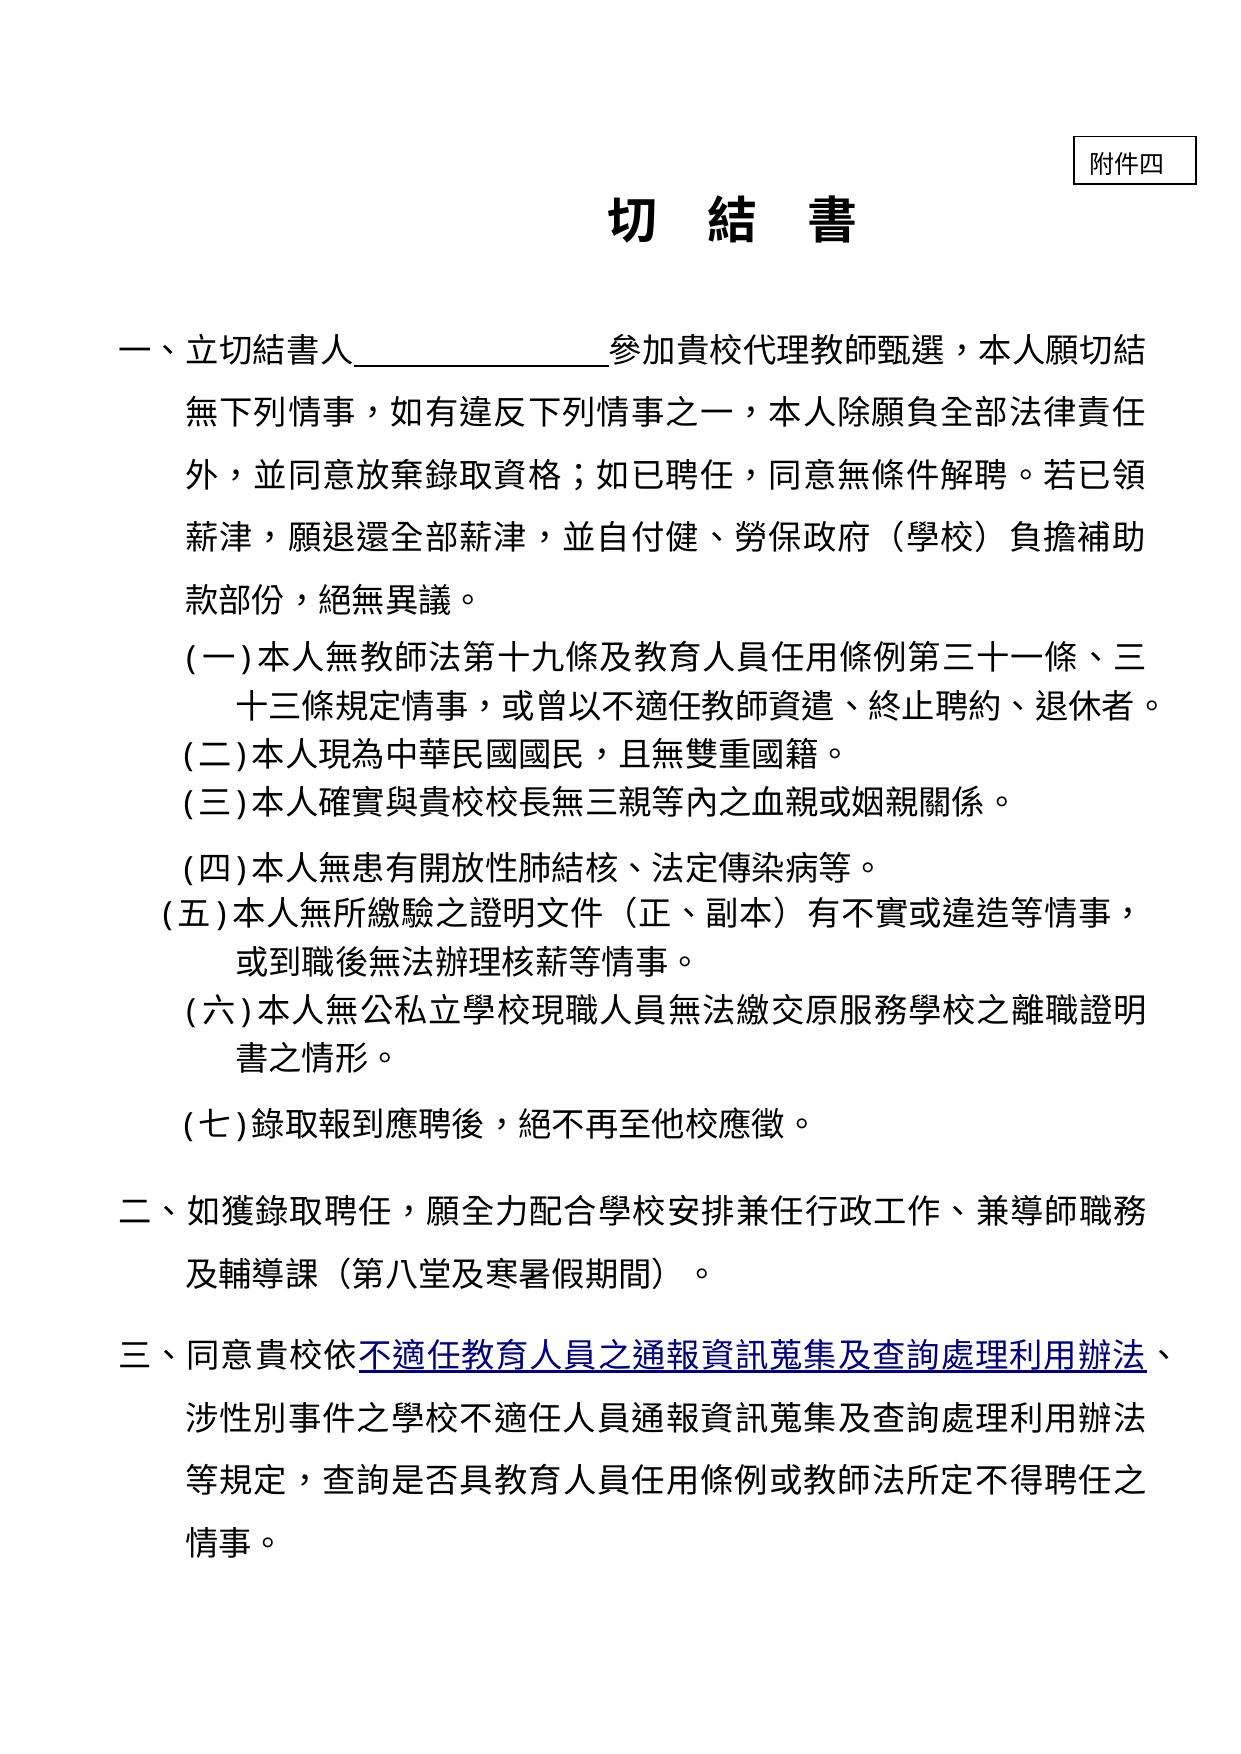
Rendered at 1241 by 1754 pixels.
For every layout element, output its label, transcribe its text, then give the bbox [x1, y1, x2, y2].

text 一、立切結書人 參加貴校代理教師甄選，本人願切結無下列情事，如有違反下列情事之一，本人除願負全部法律責任外，並同意放棄錄取資格；如已聘任，同意無條件解聘。若已領薪津，願退還全部薪津，並自付健、勞保政府（學校）負擔補助款部份，絕無異議。 [118, 306, 1147, 618]
text (二)本人現為中華民國國民，且無雙重國籍。 [118, 728, 1147, 776]
text 切 結 書 [118, 143, 1122, 268]
text (四)本人無患有開放性肺結核、法定傳染病等。 [118, 824, 1147, 887]
text (七)錄取報到應聘後，絕不再至他校應徵。 [118, 1080, 1147, 1143]
text 切 結 書 [1075, 137, 1195, 183]
text (六)本人無公私立學校現職人員無法繳交原服務學校之離職證明書之情形。 [118, 984, 1147, 1080]
text (五)本人無所繳驗之證明文件（正、副本）有不實或違造等情事，或到職後無法辦理核薪等情事。 [118, 887, 1147, 984]
text 三、同意貴校依不適任教育人員之通報資訊蒐集及查詢處理利用辦法、涉性別事件之學校不適任人員通報資訊蒐集及查詢處理利用辦法等規定，查詢是否具教育人員任用條例或教師法所定不得聘任之情事。 [118, 1312, 1147, 1562]
text 附件四 [1089, 144, 1180, 175]
text 二、如獲錄取聘任，願全力配合學校安排兼任行政工作、兼導師職務及輔導課（第八堂及寒暑假期間）。 [118, 1168, 1147, 1293]
text (三)本人確實與貴校校長無三親等內之血親或姻親關係。 [118, 776, 1147, 824]
text (一)本人無教師法第十九條及教育人員任用條例第三十一條、三十三條規定情事，或曾以不適任教師資遣、終止聘約、退休者。 [118, 631, 1147, 728]
